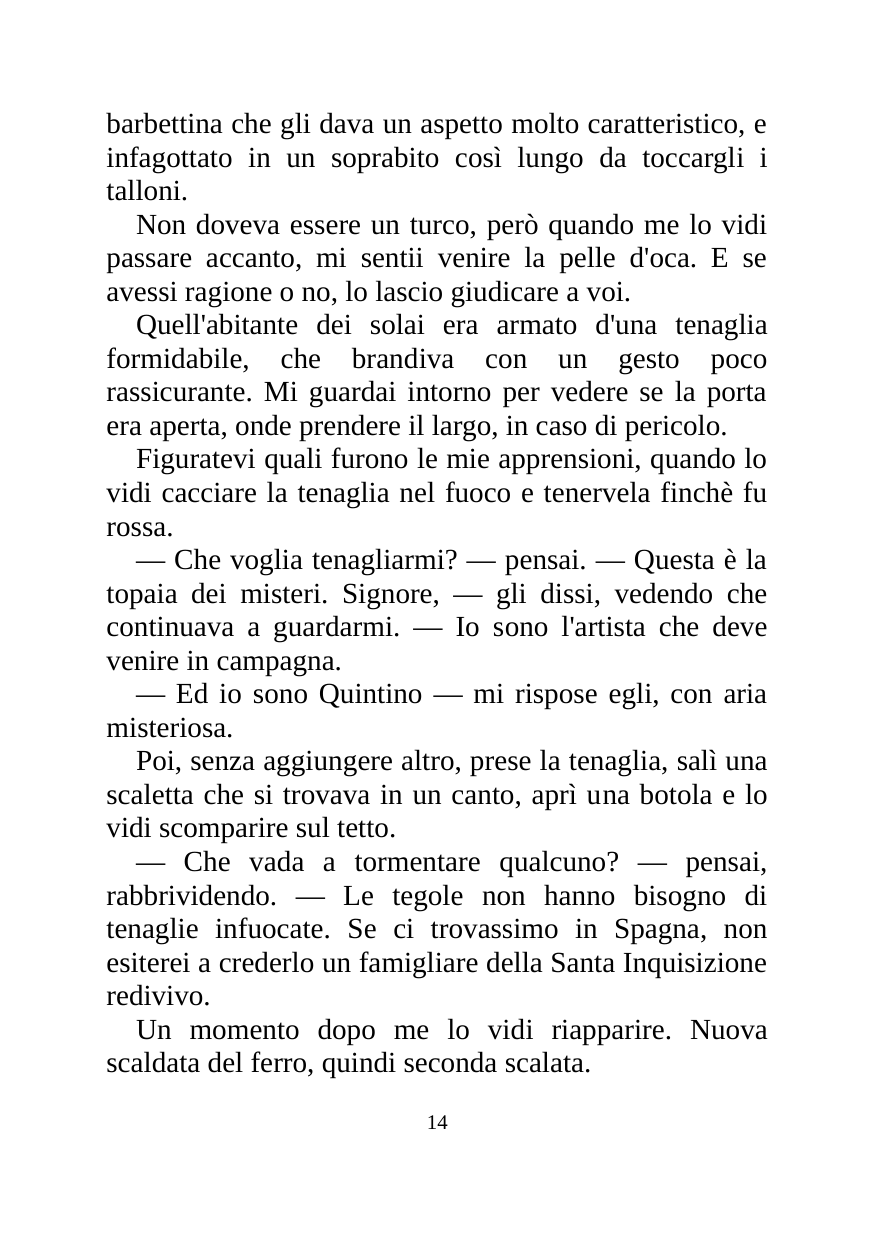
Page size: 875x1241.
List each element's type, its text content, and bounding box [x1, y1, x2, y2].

text — Che vada a tormentare qualcuno? — pensai, rabbrividendo. — Le tegole non hanno bisogno di tenaglie infuocate. Se ci trovassimo in Spagna, non esiterei a crederlo un famigliare della Santa Inquisizione redivivo. [106, 844, 768, 1012]
text Quell'abitante dei solai era armato d'una tenaglia formidabile, che brandiva con un gesto poco rassicurante. Mi guardai intorno per vedere se la porta era aperta, onde prendere il largo, in caso di pericolo. [106, 307, 768, 442]
text — Ed io sono Quintino — mi rispose egli, con aria misteriosa. [106, 676, 768, 743]
text Un momento dopo me lo vidi riapparire. Nuova scaldata del ferro, quindi seconda scalata. [106, 1012, 768, 1079]
text — Che voglia tenagliarmi? — pensai. — Questa è la topaia dei misteri. Signore, — gli dissi, vedendo che continuava a guardarmi. — Io sono l'artista che deve venire in campagna. [106, 542, 768, 676]
text Poi, senza aggiungere altro, prese la tenaglia, salì una scaletta che si trovava in un canto, aprì una botola e lo vidi scomparire sul tetto. [106, 743, 768, 844]
text barbettina che gli dava un aspetto molto caratteristico, e infagottato in un soprabito così lungo da toccargli i talloni. [106, 106, 768, 207]
text Figuratevi quali furono le mie apprensioni, quando lo vidi cacciare la tenaglia nel fuoco e tenervela finchè fu rossa. [106, 442, 768, 542]
text Non doveva essere un turco, però quando me lo vidi passare accanto, mi sentii venire la pelle d'oca. E se avessi ragione o no, lo lascio giudicare a voi. [106, 207, 768, 307]
